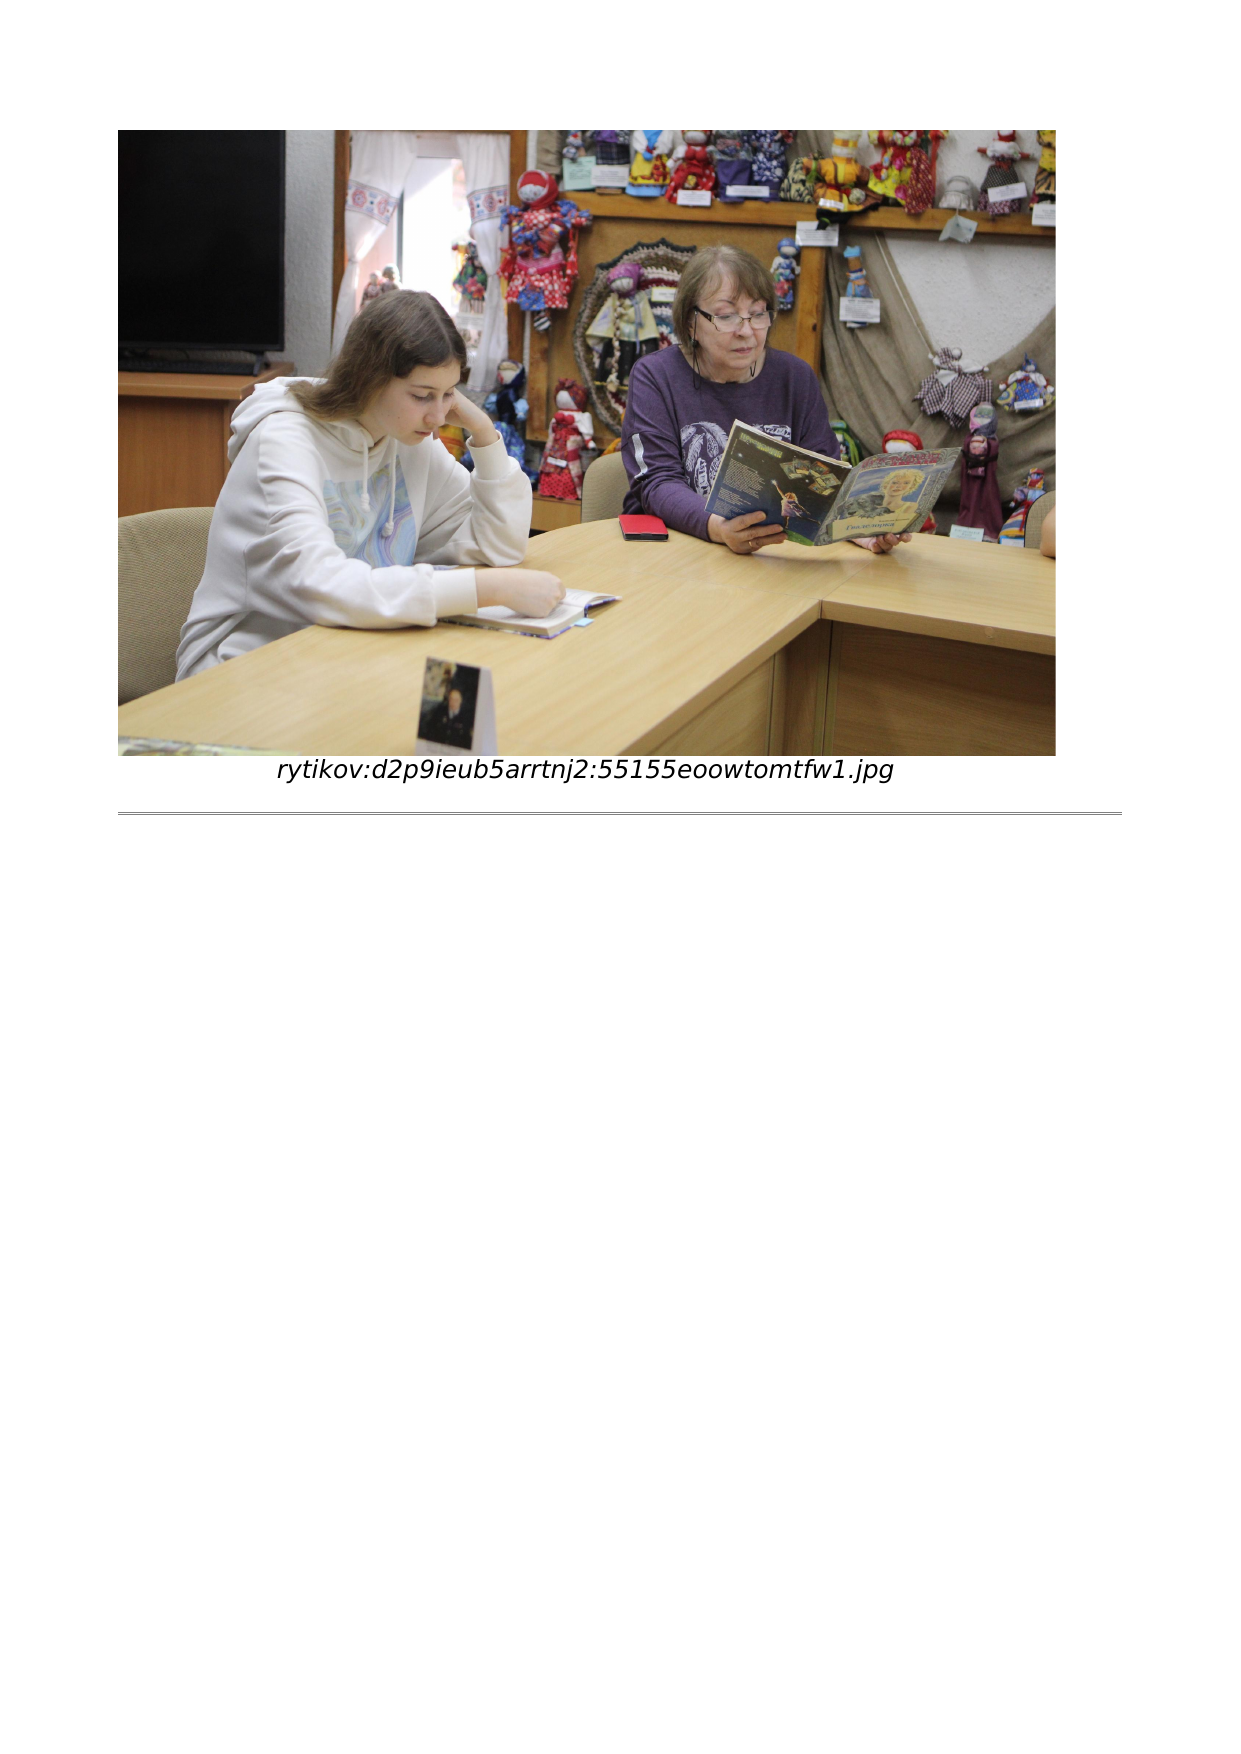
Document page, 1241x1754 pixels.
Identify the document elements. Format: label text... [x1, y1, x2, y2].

text rytikov:d2p9ieub5arrtnj2:55155eoowtomtfw1.jpg [118, 756, 1056, 785]
picture [118, 130, 1056, 756]
